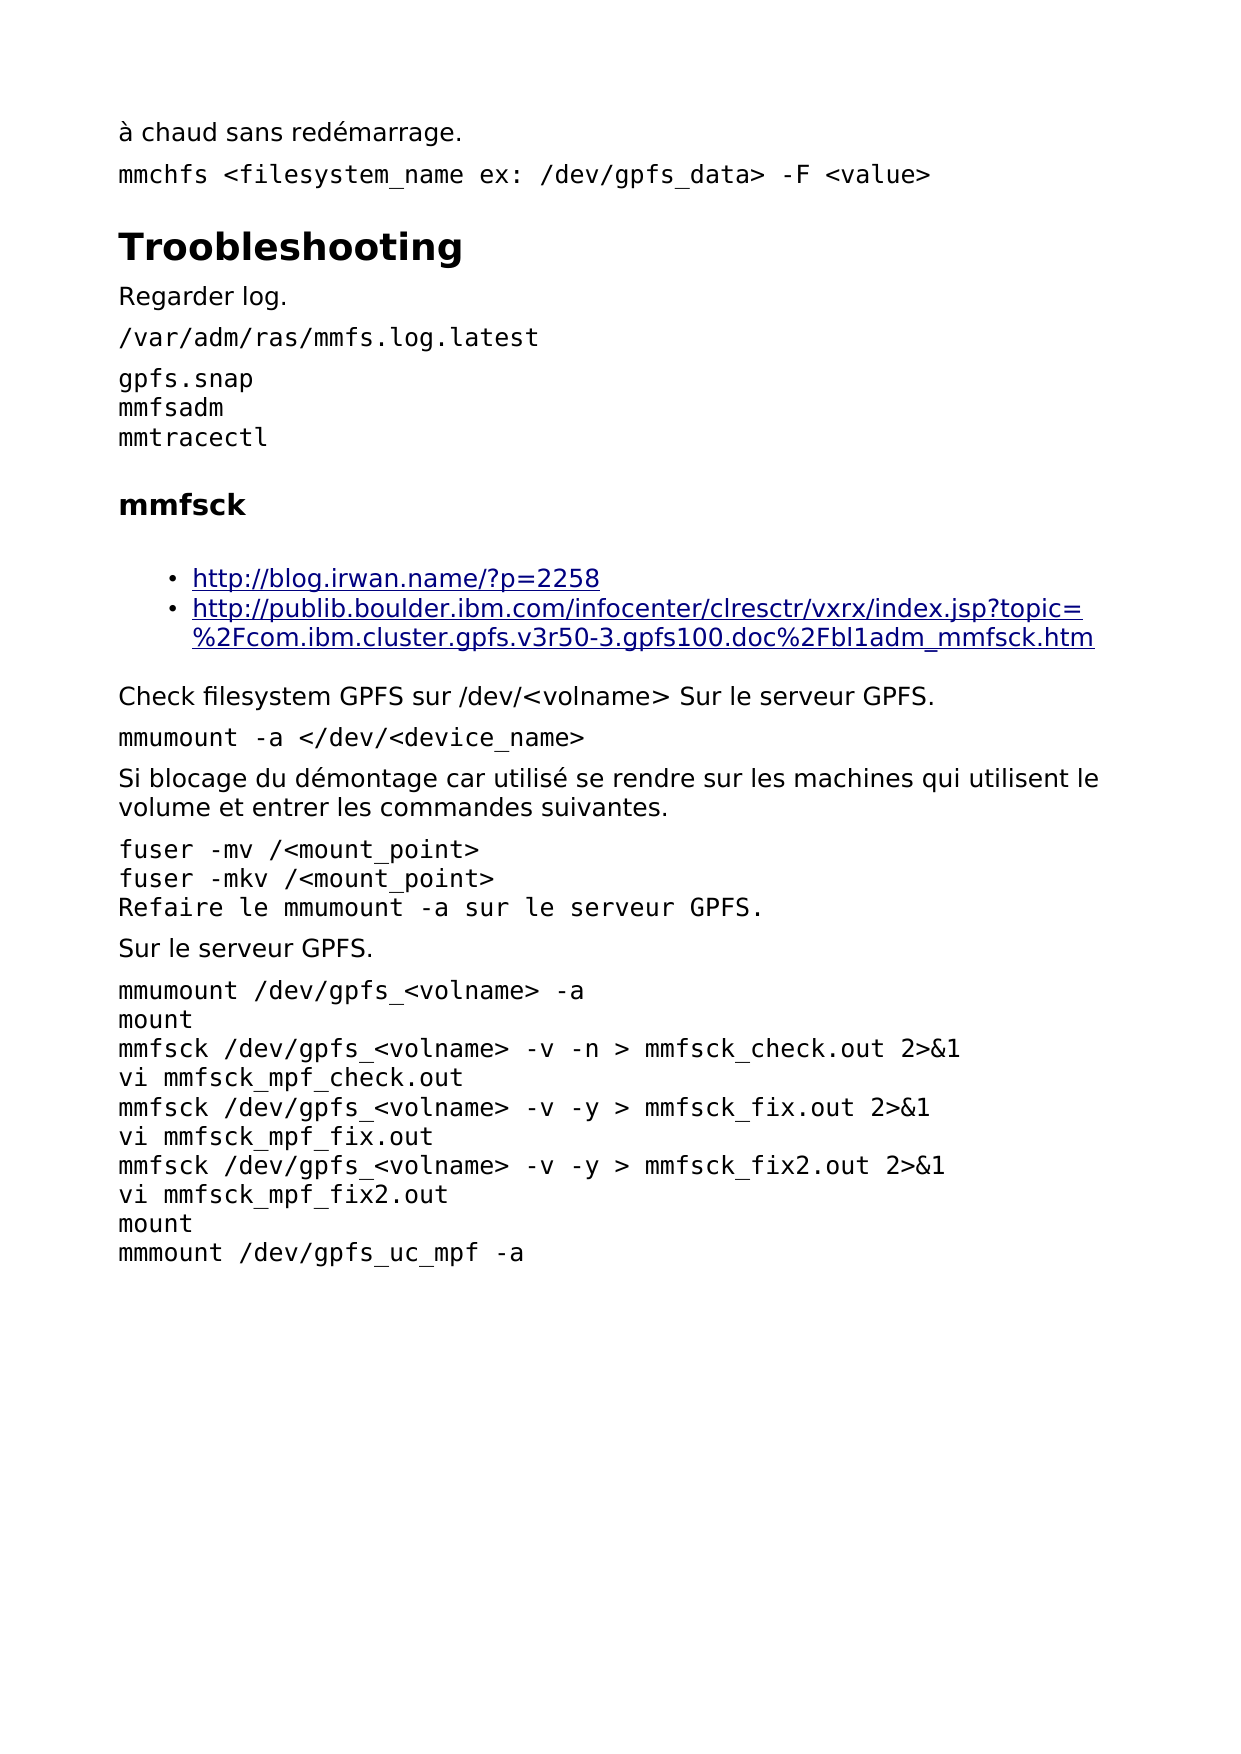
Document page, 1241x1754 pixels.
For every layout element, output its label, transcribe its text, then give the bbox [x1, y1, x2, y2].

text Check filesystem GPFS sur /dev/<volname> Sur le serveur GPFS. [118, 682, 1122, 711]
subtitle Troobleshooting [118, 226, 1122, 269]
text Sur le serveur GPFS. [118, 934, 1122, 963]
text fuser -mv /<mount_point> fuser -mkv /<mount_point> Refaire le mmumount -a sur le serveur GPFS. [118, 835, 1122, 923]
text Regarder log. [118, 282, 1122, 311]
text Si blocage du démontage car utilisé se rendre sur les machines qui utilisent le volume et entrer les commandes suivantes. [118, 764, 1122, 823]
text /var/adm/ras/mmfs.log.latest [118, 323, 1122, 353]
subtitle mmfsck [118, 489, 1122, 523]
text à chaud sans redémarrage. [118, 118, 1122, 147]
text mmumount -a </dev/<device_name> [118, 723, 1122, 752]
text mmchfs <filesystem_name ex: /dev/gpfs_data> -F <value> [118, 160, 1122, 189]
list http://blog.irwan.name/?p=2258 [177, 565, 1122, 594]
text gpfs.snap mmfsadm mmtracectl [118, 364, 1122, 452]
list http://publib.boulder.ibm.com/infocenter/clresctr/vxrx/index.jsp?topic=%2Fcom.ibm.cluster.gpfs.v3r50-3.gpfs100.doc%2Fbl1adm_mmfsck.htm [177, 594, 1122, 652]
text mmumount /dev/gpfs_<volname> -a mount mmfsck /dev/gpfs_<volname> -v -n > mmfsck_check.out 2>&1 vi mmfsck_mpf_check.out mmfsck /dev/gpfs_<volname> -v -y > mmfsck_fix.out 2>&1 vi mmfsck_mpf_fix.out mmfsck /dev/gpfs_<volname> -v -y > mmfsck_fix2.out 2>&1 vi mmfsck_mpf_fix2.out mount mmmount /dev/gpfs_uc_mpf -a [118, 976, 1122, 1268]
